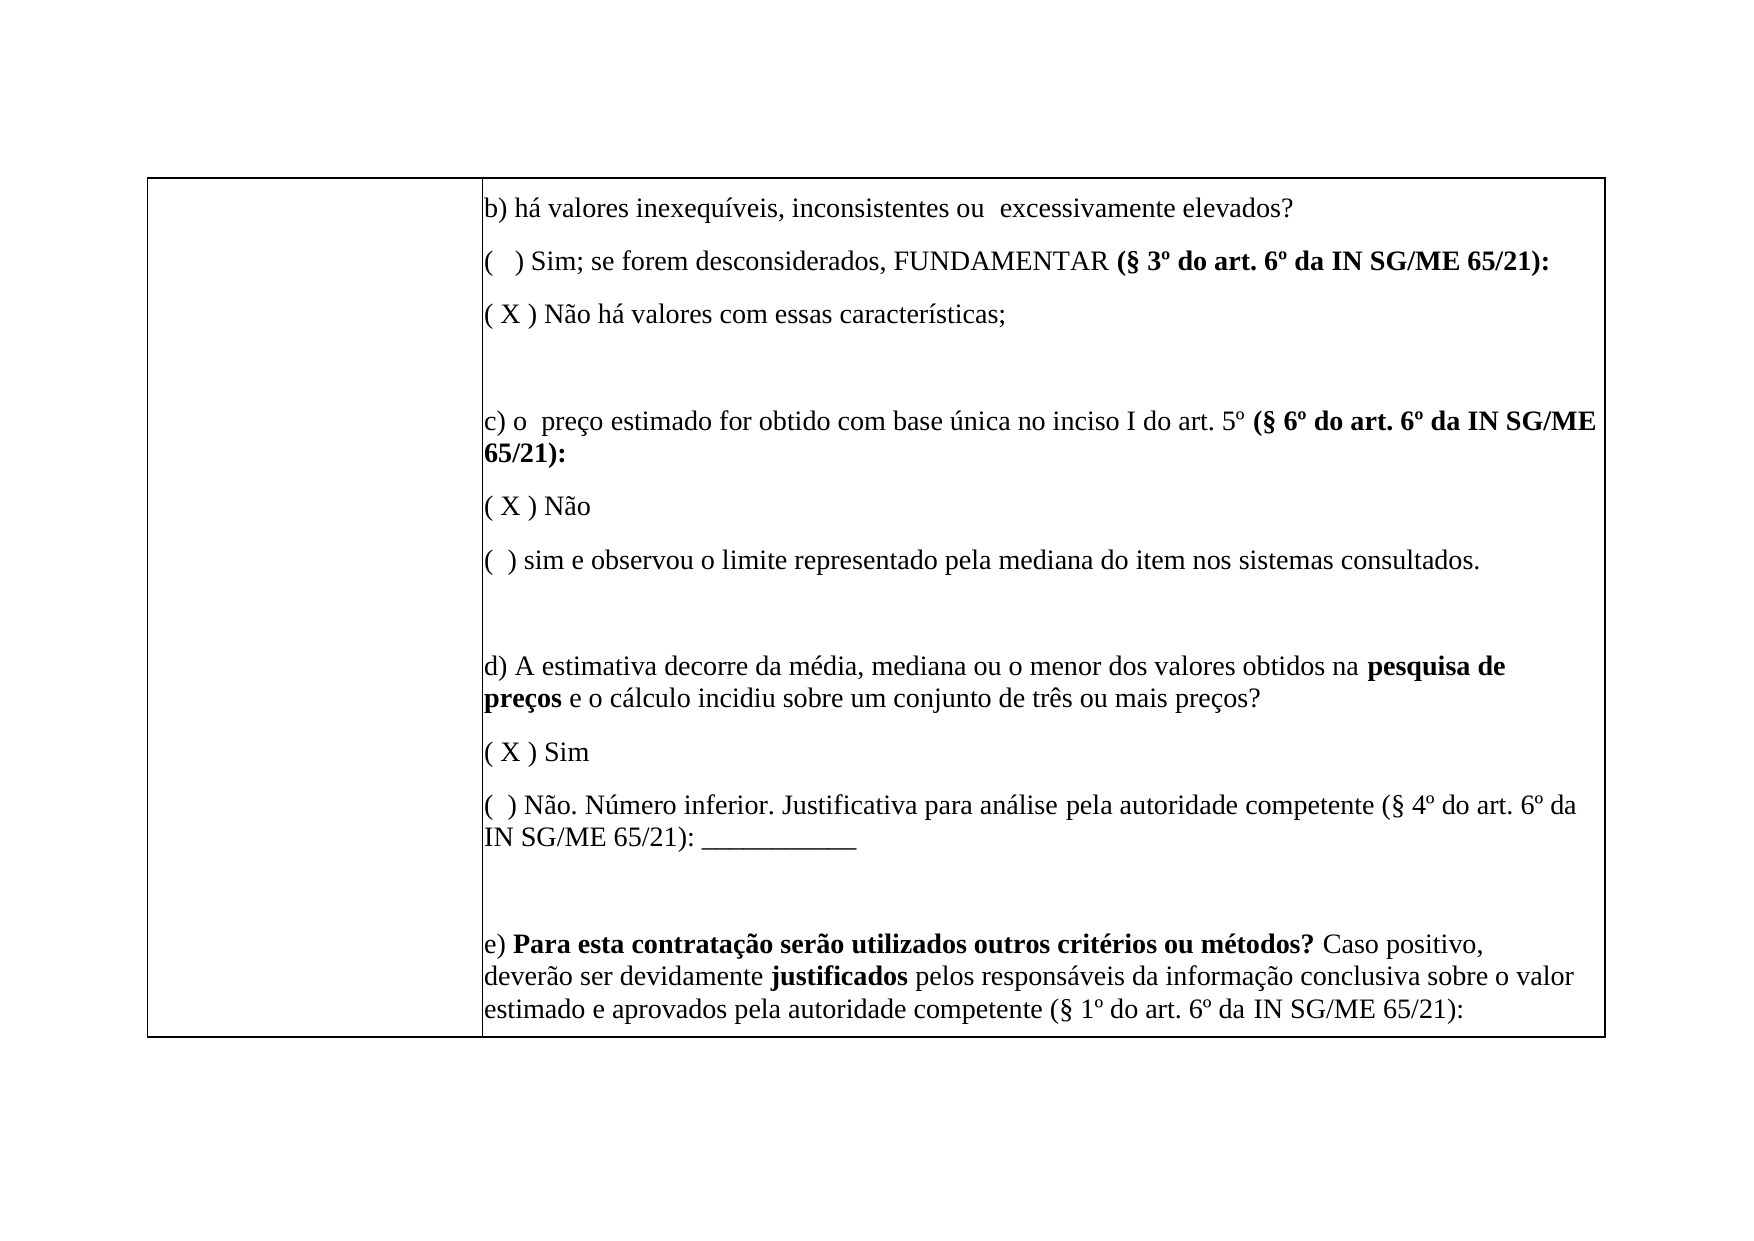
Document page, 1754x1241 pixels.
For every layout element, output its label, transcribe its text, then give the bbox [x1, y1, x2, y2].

table_cell [148, 179, 482, 1036]
table_cell b) há valores inexequíveis, inconsistentes ou excessivamente elevados? ( ) Sim; se forem desconsiderados, FUNDAMENTAR (§ 3º do art. 6º da IN SG/ME 65/21): ( X ) Não há valores com essas características; c) o preço estimado for obtido com base única no inciso I do art. 5º (§ 6º do art. 6º da IN SG/ME 65/21): ( X ) Não ( ) sim e observou o limite representado pela mediana do item nos sistemas consultados. d) A estimativa decorre da média, mediana ou o menor dos valores obtidos na pesquisa de preços e o cálculo incidiu sobre um conjunto de três ou mais preços? ( X ) Sim ( ) Não. Número inferior. Justificativa para análise pela autoridade competente (§ 4º do art. 6º da IN SG/ME 65/21): ___________ e) Para esta contratação serão utilizados outros critérios ou métodos? Caso positivo, deverão ser devidamente justificados pelos responsáveis da informação conclusiva sobre o valor estimado e aprovados pela autoridade competente (§ 1º do art. 6º da IN SG/ME 65/21): [483, 179, 1604, 1036]
